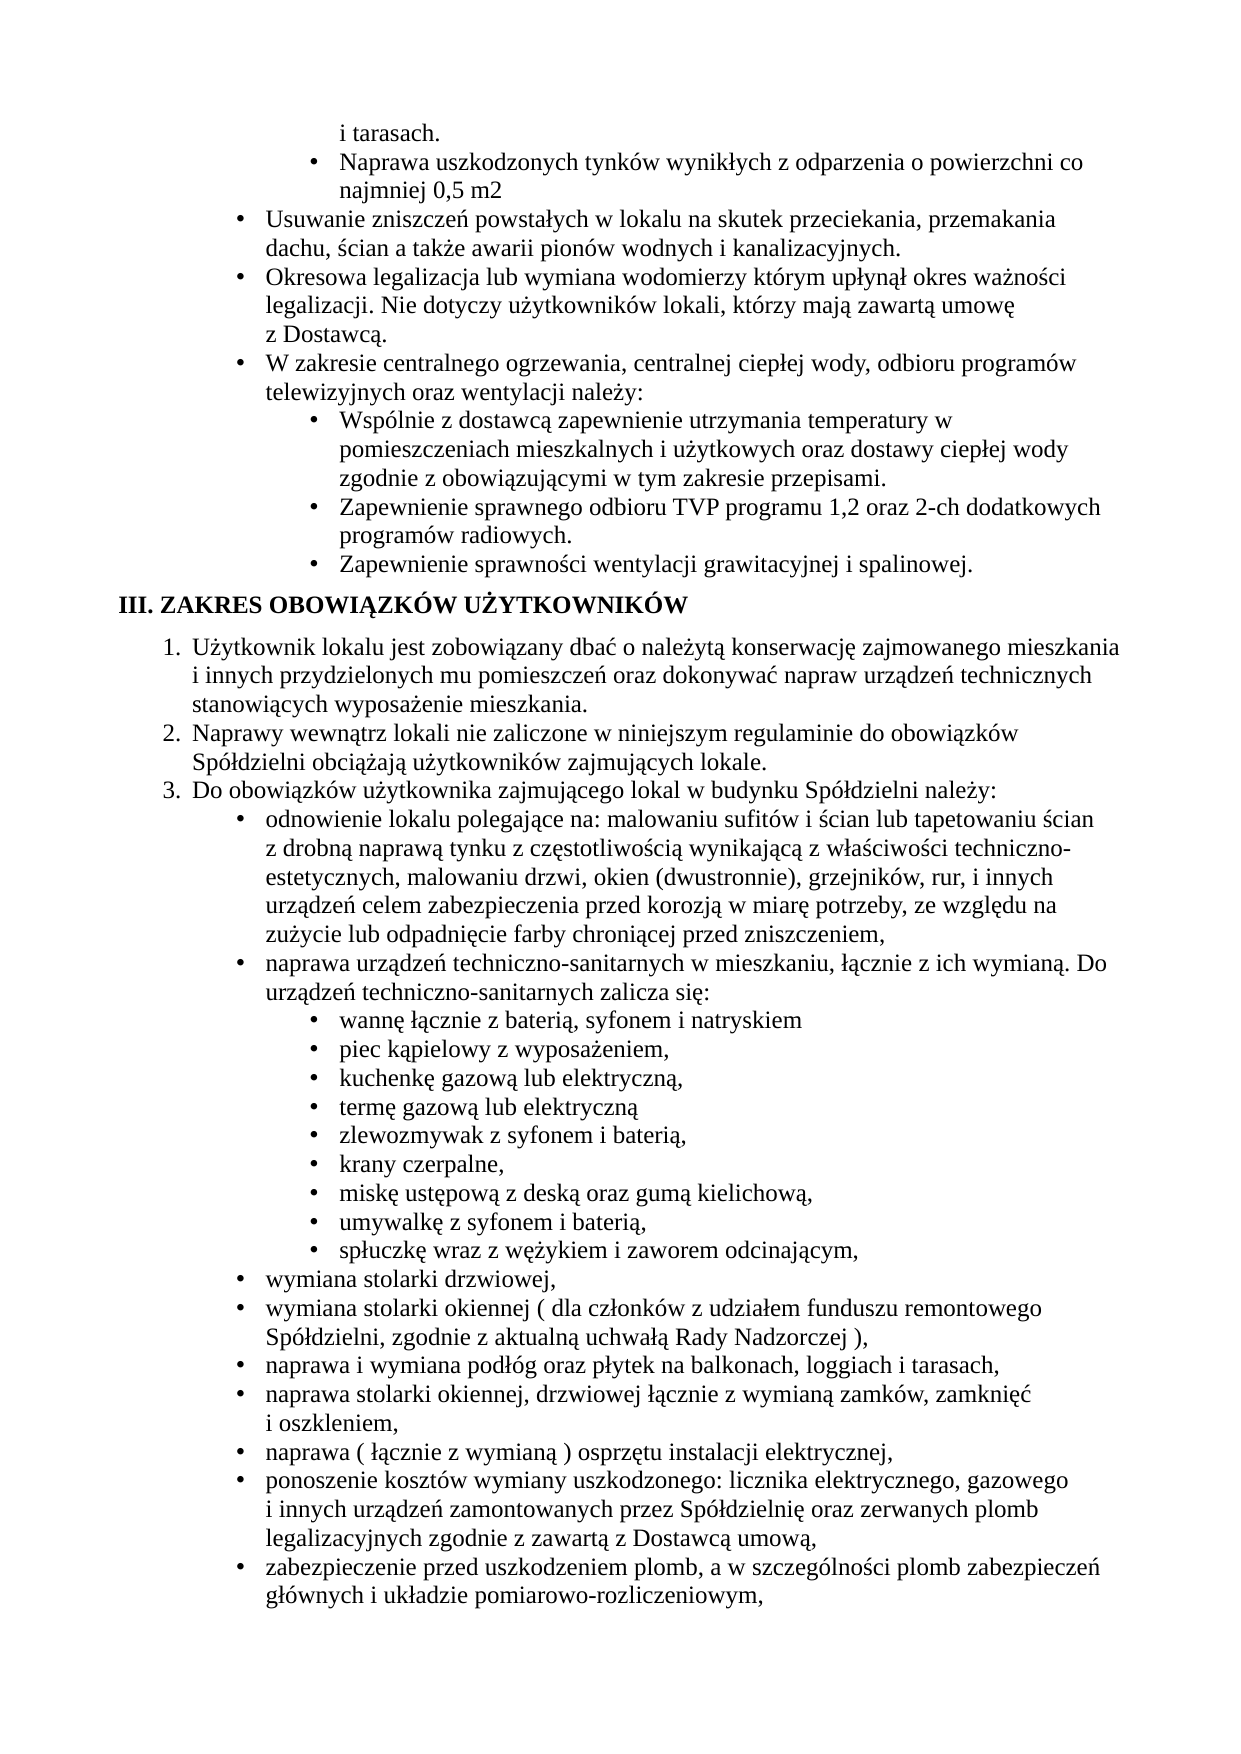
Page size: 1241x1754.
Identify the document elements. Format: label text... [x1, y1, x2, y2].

list Do obowiązków użytkownika zajmującego lokal w budynku Spółdzielni należy: [162, 776, 1122, 804]
list spłuczkę wraz z wężykiem i zaworem odcinającym, [309, 1236, 1122, 1264]
list W zakresie centralnego ogrzewania, centralnej ciepłej wody, odbioru programów telewizyjnych oraz wentylacji należy: [236, 348, 1122, 406]
list piec kąpielowy z wyposażeniem, [309, 1034, 1122, 1063]
list Okresowa legalizacja lub wymiana wodomierzy którym upłynął okres ważności legalizacji. Nie dotyczy użytkowników lokali, którzy mają zawartą umowę [236, 262, 1122, 319]
list kuchenkę gazową lub elektryczną, [309, 1063, 1122, 1092]
list Wspólnie z dostawcą zapewnienie utrzymania temperatury w pomieszczeniach mieszkalnych i użytkowych oraz dostawy ciepłej wody zgodnie z obowiązującymi w tym zakresie przepisami. [309, 406, 1122, 492]
list i innych urządzeń zamontowanych przez Spółdzielnię oraz zerwanych plomb legalizacyjnych zgodnie z zawartą z Dostawcą umową, [236, 1494, 1122, 1552]
list naprawa stolarki okiennej, drzwiowej łącznie z wymianą zamków, zamknięć [236, 1379, 1122, 1408]
list Usuwanie zniszczeń powstałych w lokalu na skutek przeciekania, przemakania dachu, ścian a także awarii pionów wodnych i kanalizacyjnych. [236, 204, 1122, 262]
list wymiana stolarki okiennej ( dla członków z udziałem funduszu remontowego Spółdzielni, zgodnie z aktualną uchwałą Rady Nadzorczej ), [236, 1293, 1122, 1351]
list umywalkę z syfonem i baterią, [309, 1207, 1122, 1236]
list odnowienie lokalu polegające na: malowaniu sufitów i ścian lub tapetowaniu ścian [236, 804, 1122, 833]
list naprawa ( łącznie z wymianą ) osprzętu instalacji elektrycznej, [236, 1437, 1122, 1466]
text III. ZAKRES OBOWIĄZKÓW UŻYTKOWNIKÓW [118, 591, 1122, 619]
list i tarasach. [309, 118, 1122, 147]
list zlewozmywak z syfonem i baterią, [309, 1121, 1122, 1149]
list naprawa urządzeń techniczno-sanitarnych w mieszkaniu, łącznie z ich wymianą. Do urządzeń techniczno-sanitarnych zalicza się: [236, 948, 1122, 1006]
list Naprawy wewnątrz lokali nie zaliczone w niniejszym regulaminie do obowiązków Spółdzielni obciążają użytkowników zajmujących lokale. [162, 718, 1122, 776]
list wymiana stolarki drzwiowej, [236, 1264, 1122, 1293]
list z Dostawcą. [236, 319, 1122, 348]
list krany czerpalne, [309, 1149, 1122, 1178]
list naprawa i wymiana podłóg oraz płytek na balkonach, loggiach i tarasach, [236, 1351, 1122, 1379]
list termę gazową lub elektryczną [309, 1092, 1122, 1121]
list wannę łącznie z baterią, syfonem i natryskiem [309, 1006, 1122, 1034]
list zabezpieczenie przed uszkodzeniem plomb, a w szczególności plomb zabezpieczeń głównych i układzie pomiarowo-rozliczeniowym, [236, 1552, 1122, 1609]
list Zapewnienie sprawności wentylacji grawitacyjnej i spalinowej. [309, 549, 1122, 578]
list miskę ustępową z deską oraz gumą kielichową, [309, 1178, 1122, 1207]
list Naprawa uszkodzonych tynków wynikłych z odparzenia o powierzchni co najmniej 0,5 m2 [309, 147, 1122, 204]
list i oszkleniem, [236, 1408, 1122, 1437]
list ponoszenie kosztów wymiany uszkodzonego: licznika elektrycznego, gazowego [236, 1466, 1122, 1494]
list Zapewnienie sprawnego odbioru TVP programu 1,2 oraz 2-ch dodatkowych programów radiowych. [309, 492, 1122, 549]
list Użytkownik lokalu jest zobowiązany dbać o należytą konserwację zajmowanego mieszkania i innych przydzielonych mu pomieszczeń oraz dokonywać napraw urządzeń technicznych stanowiących wyposażenie mieszkania. [162, 632, 1122, 718]
list z drobną naprawą tynku z częstotliwością wynikającą z właściwości techniczno-estetycznych, malowaniu drzwi, okien (dwustronnie), grzejników, rur, i innych urządzeń celem zabezpieczenia przed korozją w miarę potrzeby, ze względu na zużycie lub odpadnięcie farby chroniącej przed zniszczeniem, [236, 833, 1122, 948]
